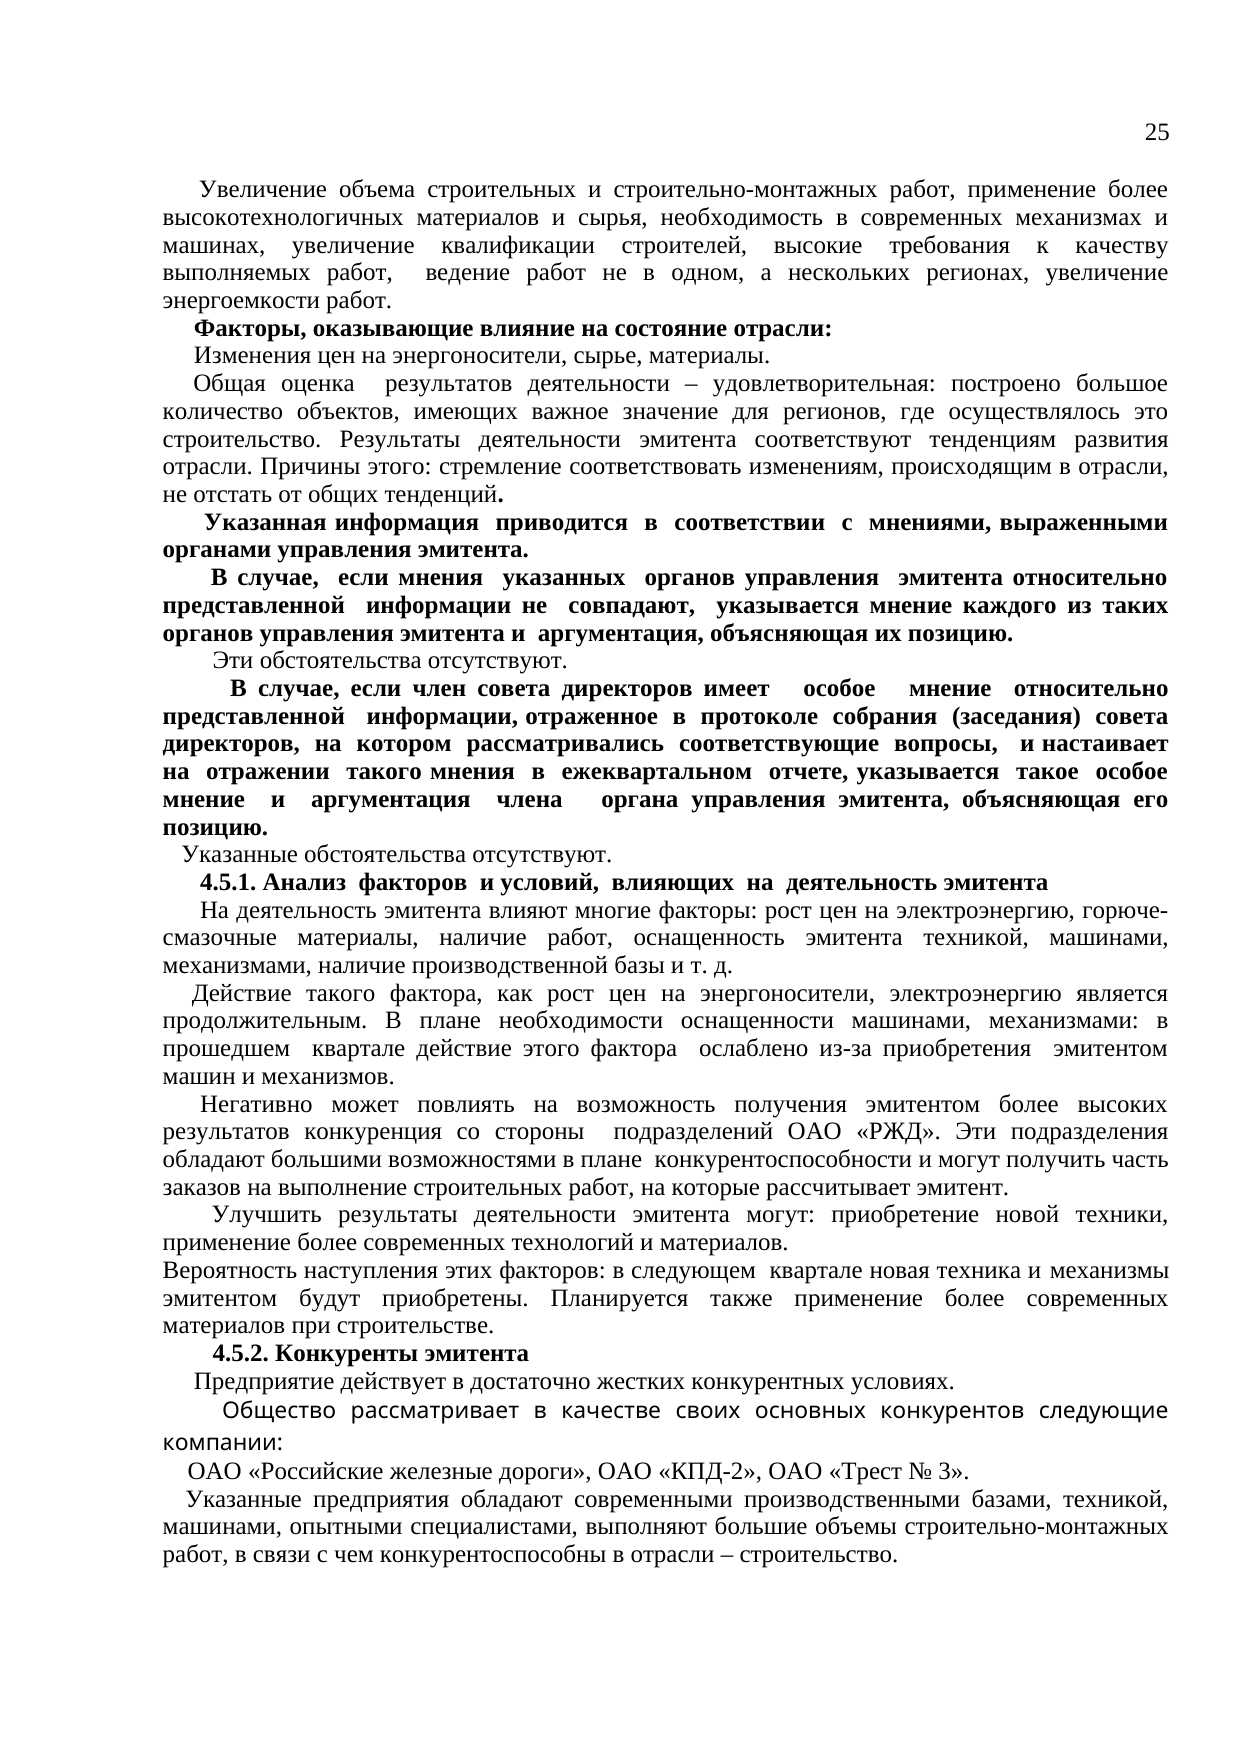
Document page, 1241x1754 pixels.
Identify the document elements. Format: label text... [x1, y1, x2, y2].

text В случае, если член совета директоров имеет особое мнение относительно представленной информации, отраженное в протоколе собрания (заседания) совета директоров, на котором рассматривались соответствующие вопросы, и настаивает на отражении такого мнения в ежеквартальном отчете, указывается такое особое мнение и аргументация члена органа управления эмитента, объясняющая его позицию. [162, 674, 1169, 840]
text В случае, если мнения указанных органов управления эмитента относительно представленной информации не совпадают, указывается мнение каждого из таких органов управления эмитента и аргументация, объясняющая их позицию. [162, 563, 1169, 646]
text 4.5.2. Конкуренты эмитента [162, 1339, 1169, 1367]
text Общество рассматривает в качестве своих основных конкурентов следующие компании: [162, 1394, 1169, 1457]
text Общая оценка результатов деятельности – удовлетворительная: построено большое количество объектов, имеющих важное значение для регионов, где осуществлялось это строительство. Результаты деятельности эмитента соответствуют тенденциям развития отрасли. Причины этого: стремление соответствовать изменениям, происходящим в отрасли, не отстать от общих тенденций. [162, 369, 1169, 508]
text Факторы, оказывающие влияние на состояние отрасли: [162, 314, 1169, 342]
text Указанная информация приводится в соответствии с мнениями, выраженными органами управления эмитента. [162, 508, 1169, 563]
text Негативно может повлиять на возможность получения эмитентом более высоких результатов конкуренция со стороны подразделений ОАО «РЖД». Эти подразделения обладают большими возможностями в плане конкурентоспособности и могут получить часть заказов на выполнение строительных работ, на которые рассчитывает эмитент. [162, 1090, 1169, 1201]
text Улучшить результаты деятельности эмитента могут: приобретение новой техники, применение более современных технологий и материалов. [162, 1201, 1169, 1256]
text Эти обстоятельства отсутствуют. [162, 646, 1169, 674]
text Указанные обстоятельства отсутствуют. [162, 840, 1169, 868]
text Указанные предприятия обладают современными производственными базами, техникой, машинами, опытными специалистами, выполняют большие объемы строительно-монтажных работ, в связи с чем конкурентоспособны в отрасли – строительство. [162, 1485, 1169, 1568]
text 4.5.1. Анализ факторов и условий, влияющих на деятельность эмитента [162, 868, 1169, 896]
text ОАО «Российские железные дороги», ОАО «КПД-2», ОАО «Трест № 3». [162, 1457, 1169, 1485]
text Вероятность наступления этих факторов: в следующем квартале новая техника и механизмы эмитентом будут приобретены. Планируется также применение более современных материалов при строительстве. [162, 1256, 1169, 1339]
text На деятельность эмитента влияют многие факторы: рост цен на электроэнергию, горюче-смазочные материалы, наличие работ, оснащенность эмитента техникой, машинами, механизмами, наличие производственной базы и т. д. [162, 896, 1169, 979]
text Изменения цен на энергоносители, сырье, материалы. [162, 342, 1169, 369]
text Увеличение объема строительных и строительно-монтажных работ, применение более высокотехнологичных материалов и сырья, необходимость в современных механизмах и машинах, увеличение квалификации строителей, высокие требования к качеству выполняемых работ, ведение работ не в одном, а нескольких регионах, увеличение энергоемкости работ. [162, 175, 1169, 314]
text Действие такого фактора, как рост цен на энергоносители, электроэнергию является продолжительным. В плане необходимости оснащенности машинами, механизмами: в прошедшем квартале действие этого фактора ослаблено из-за приобретения эмитентом машин и механизмов. [162, 979, 1169, 1090]
text Предприятие действует в достаточно жестких конкурентных условиях. [162, 1367, 1169, 1394]
